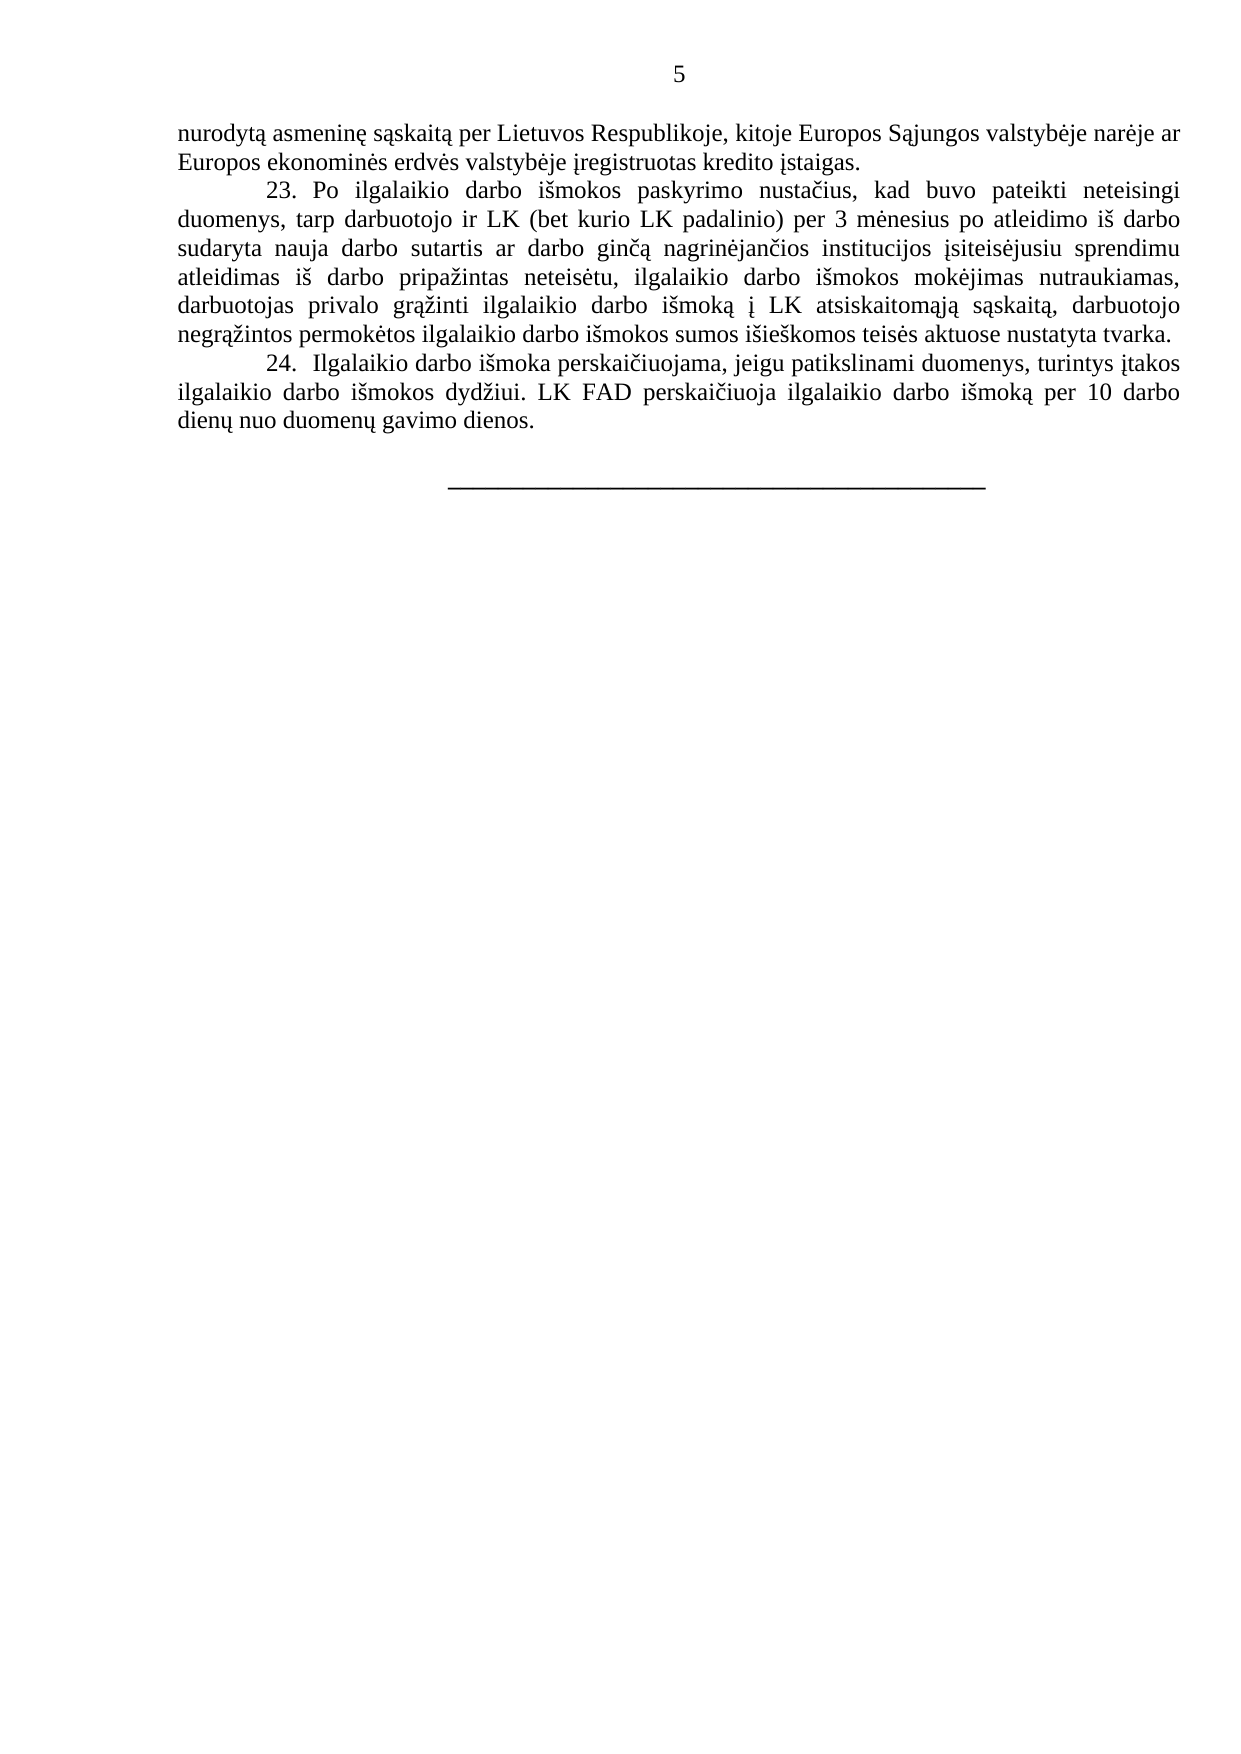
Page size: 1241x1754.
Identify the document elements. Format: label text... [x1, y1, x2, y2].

text nurodytą asmeninę sąskaitą per Lietuvos Respublikoje, kitoje Europos Sąjungos valstybėje narėje ar Europos ekonominės erdvės valstybėje įregistruotas kredito įstaigas. [177, 118, 1181, 176]
text ___________________________________________ [177, 463, 1181, 492]
text 23. Po ilgalaikio darbo išmokos paskyrimo nustačius, kad buvo pateikti neteisingi duomenys, tarp darbuotojo ir LK (bet kurio LK padalinio) per 3 mėnesius po atleidimo iš darbo sudaryta nauja darbo sutartis ar darbo ginčą nagrinėjančios institucijos įsiteisėjusiu sprendimu atleidimas iš darbo pripažintas neteisėtu, ilgalaikio darbo išmokos mokėjimas nutraukiamas, darbuotojas privalo grąžinti ilgalaikio darbo išmoką į LK atsiskaitomąją sąskaitą, darbuotojo negrąžintos permokėtos ilgalaikio darbo išmokos sumos išieškomos teisės aktuose nustatyta tvarka. [177, 176, 1181, 348]
text 24. Ilgalaikio darbo išmoka perskaičiuojama, jeigu patikslinami duomenys, turintys įtakos ilgalaikio darbo išmokos dydžiui. LK FAD perskaičiuoja ilgalaikio darbo išmoką per 10 darbo dienų nuo duomenų gavimo dienos. [177, 348, 1181, 434]
